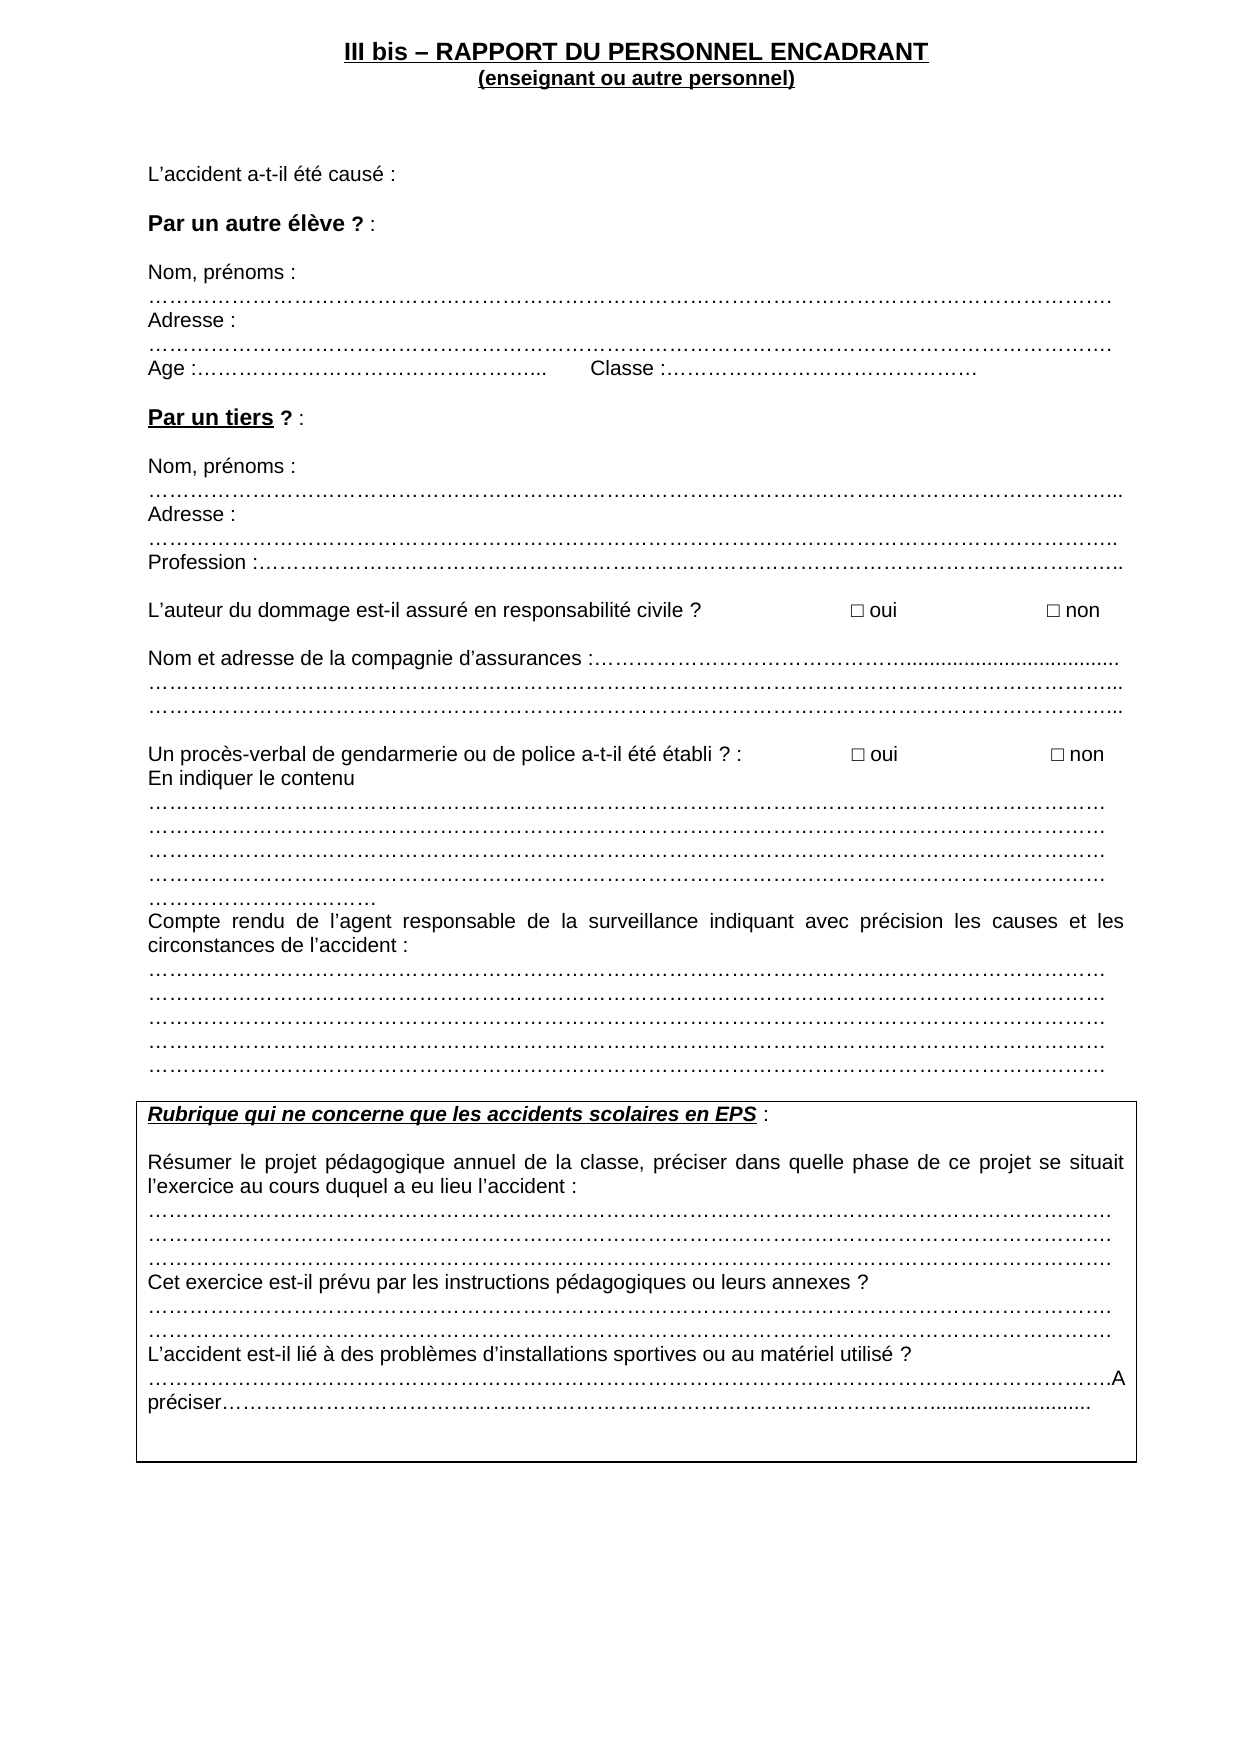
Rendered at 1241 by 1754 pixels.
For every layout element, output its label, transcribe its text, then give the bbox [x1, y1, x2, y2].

text III bis – RAPPORT DU PERSONNEL ENCADRANT [148, 37, 1125, 66]
text …………………………………………………………………………………………………………………………...Adresse : [148, 478, 1125, 526]
text En indiquer le contenu [148, 766, 1125, 789]
text ……………………………………………………………………………………………………………………………………………………………………………………………………………………………………………………………………………………………………………………………………………………………………………………………………………………………………………………………………………………………………………………………………… [148, 789, 1125, 909]
text Nom, prénoms : [148, 260, 1125, 284]
text …………………………………………………………………………………………………………………………... [148, 670, 1125, 694]
text …………………………………………………………………………………………………………………………………………………………………………………………………………………………………………………………………………………………………………………………………………………………………………………………………………………………………………………………………………………………………………………………………………………………………………………………………………………………………… [148, 957, 1125, 1077]
text …………………………………………………………………………………………………………………………..Profession :…………………………………………………………………………………………………………….. [148, 526, 1125, 574]
text L’accident a-t-il été causé : [148, 162, 1125, 186]
text (enseignant ou autre personnel) [148, 66, 1125, 90]
text ………………………………………………………………………………………………………………………….Adresse : [148, 284, 1125, 332]
text L’auteur du dommage est-il assuré en responsabilité civile ? □ oui □ non [148, 598, 1125, 622]
text Nom et adresse de la compagnie d’assurances :………………………………………..................................... [148, 646, 1125, 670]
text Par un autre élève ? : [148, 210, 1125, 236]
text …………………………………………………………………………………………………………………………... [148, 694, 1125, 718]
text ………………………………………………………………………………………………………………………….Age :…………………………………………... Classe :……………………………………… [148, 332, 1125, 380]
text Compte rendu de l’agent responsable de la surveillance indiquant avec précision les causes et les circonstances de l’accident : [148, 909, 1125, 957]
text Un procès-verbal de gendarmerie ou de police a-t-il été établi ? : □ oui □ non [148, 742, 1125, 766]
table_header Rubrique qui ne concerne que les accidents scolaires en EPS : Résumer le projet pédagogique annuel de la classe, préciser dans quelle phase de ce projet se situait l’exercice au cours duquel a eu lieu l’accident : ………………………………………………………………………………………………………………………….………………………………………………………………………………………………………………………….………………………………………………………………………………………………………………………….Cet exercice est-il prévu par les instructions pédagogiques ou leurs annexes ? ………………………………………………………………………………………………………………………….…………………………………………………………………………………………………………………………. L’accident est-il lié à des problèmes d’installations sportives ou au matériel utilisé ? ………………………………………………………………………………………………………………………….A préciser…………………………………………………………………………………………............................ [137, 1102, 1136, 1461]
text Nom, prénoms : [148, 454, 1125, 478]
text Par un tiers ? : [148, 404, 1125, 430]
